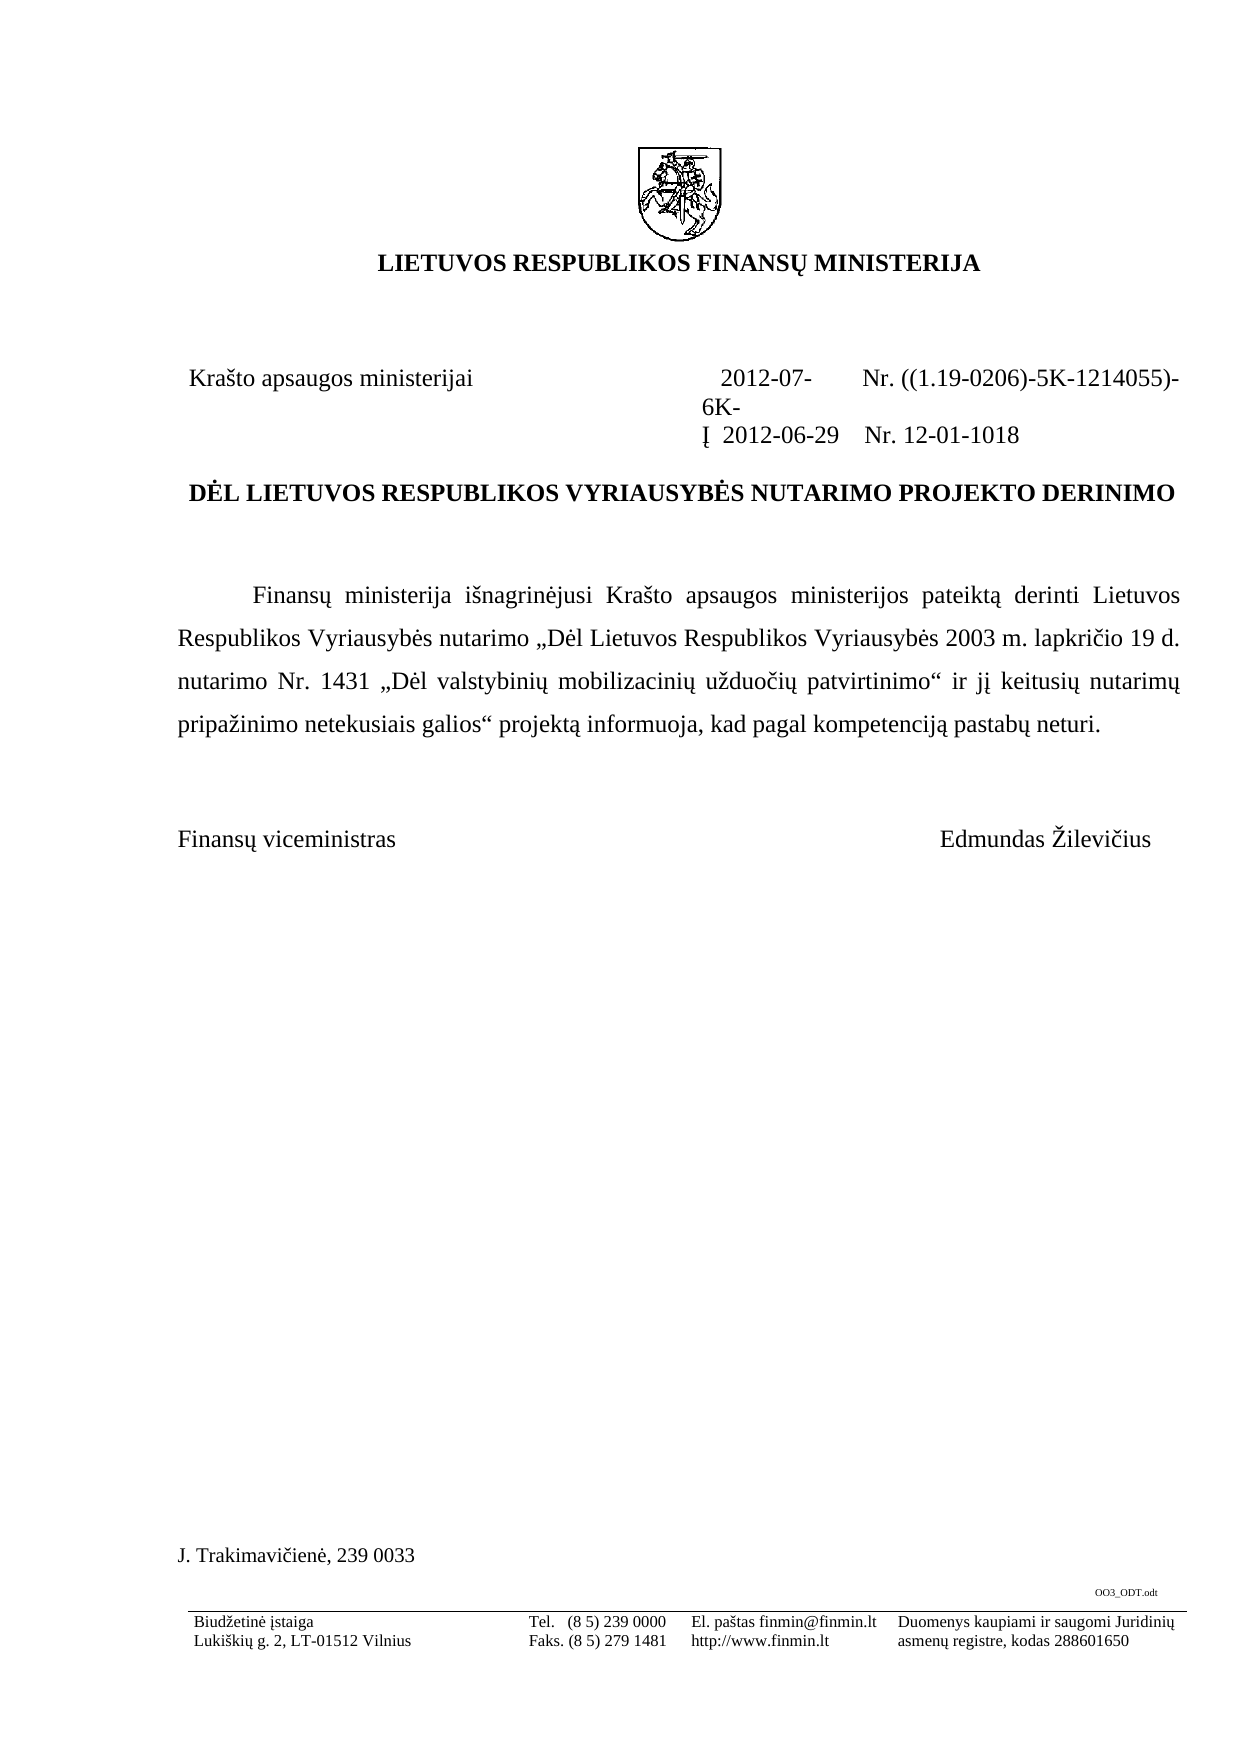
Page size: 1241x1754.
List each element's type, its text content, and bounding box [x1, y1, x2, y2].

table_header Krašto apsaugos ministerijai [177, 363, 690, 478]
table_header 2012-07- Nr. ((1.19-0206)-5K-1214055)-6K- Į 2012-06-29 Nr. 12-01-1018 [690, 363, 1204, 478]
text LIETUVOS RESPUBLIKOS FINANSŲ MINISTERIJA [177, 248, 1181, 277]
text Finansų viceministras Edmundas Žilevičius [177, 824, 1181, 853]
text Finansų ministerija išnagrinėjusi Krašto apsaugos ministerijos pateiktą derinti Lietuvos Respublikos Vyriausybės nutarimo „Dėl Lietuvos Respublikos Vyriausybės 2003 m. lapkričio 19 d. nutarimo Nr. 1431 „Dėl valstybinių mobilizacinių užduočių patvirtinimo“ ir jį keitusių nutarimų pripažinimo netekusiais galios“ projektą informuoja, kad pagal kompetenciją pastabų neturi. [177, 580, 1181, 738]
text J. Trakimavičienė, 239 0033 [177, 1543, 1181, 1567]
table_cell DĖL LIETUVOS RESPUBLIKOS VYRIAUSYBĖS NUTARIMO PROJEKTO DERINIMO [177, 478, 1204, 551]
